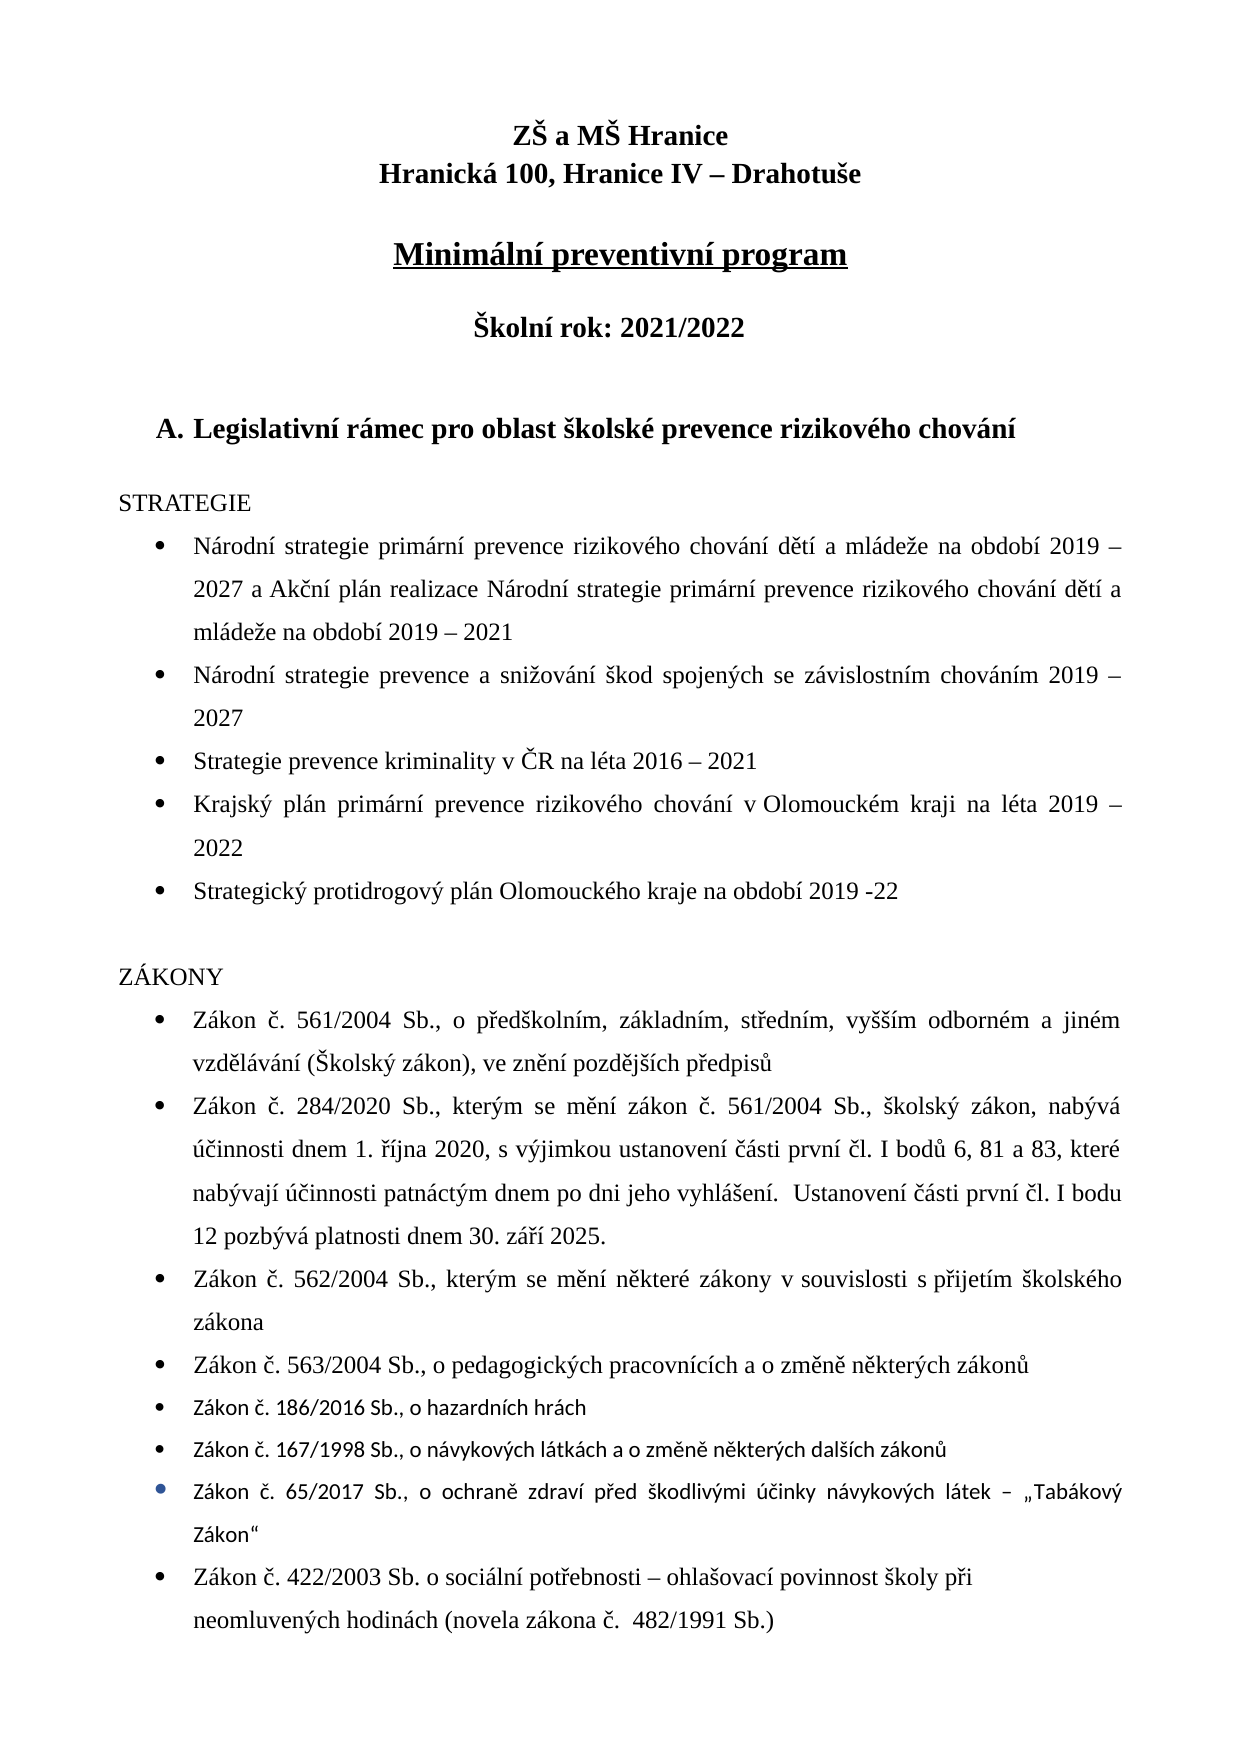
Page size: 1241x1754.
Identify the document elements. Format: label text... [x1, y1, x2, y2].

text ZŠ a MŠ Hranice [118, 118, 1122, 152]
list Legislativní rámec pro oblast školské prevence rizikového chování [156, 411, 1122, 444]
list Krajský plán primární prevence rizikového chování v Olomouckém kraji na léta 2019 – 2022 [156, 789, 1122, 861]
text STRATEGIE [118, 488, 1122, 516]
list Strategický protidrogový plán Olomouckého kraje na období 2019 -22 [156, 876, 1122, 904]
list Zákon č. 167/1998 Sb., o návykových látkách a o změně některých dalších zákonů [156, 1435, 1122, 1463]
text Minimální preventivní program [118, 234, 1122, 272]
list Zákon č. 65/2017 Sb., o ochraně zdraví před škodlivými účinky návykových látek – „Tabákový Zákon“ [156, 1477, 1122, 1548]
list Národní strategie prevence a snižování škod spojených se závislostním chováním 2019 –2027 [156, 660, 1122, 732]
list Zákon č. 284/2020 Sb., kterým se mění zákon č. 561/2004 Sb., školský zákon, nabývá účinnosti dnem 1. října 2020, s výjimkou ustanovení části první čl. I bodů 6, 81 a 83, které nabývají účinnosti patnáctým dnem po dni jeho vyhlášení. Ustanovení části první čl. I bodu 12 pozbývá platnosti dnem 30. září 2025. [155, 1091, 1122, 1249]
list Zákon č. 422/2003 Sb. o sociální potřebnosti – ohlašovací povinnost školy při neomluvených hodinách (novela zákona č. 482/1991 Sb.) [156, 1562, 1122, 1634]
list Zákon č. 563/2004 Sb., o pedagogických pracovnících a o změně některých zákonů [156, 1350, 1122, 1379]
list Zákon č. 561/2004 Sb., o předškolním, základním, středním, vyšším odborném a jiném vzdělávání (Školský zákon), ve znění pozdějších předpisů [155, 1005, 1122, 1077]
text ZÁKONY [118, 962, 1122, 991]
list Zákon č. 186/2016 Sb., o hazardních hrách [156, 1393, 1122, 1421]
list Zákon č. 562/2004 Sb., kterým se mění některé zákony v souvislosti s přijetím školského zákona [156, 1264, 1122, 1336]
list Strategie prevence kriminality v ČR na léta 2016 – 2021 [156, 746, 1122, 775]
text Školní rok: 2021/2022 [118, 310, 1122, 344]
text Hranická 100, Hranice IV – Drahotuše [118, 157, 1122, 190]
list Národní strategie primární prevence rizikového chování dětí a mládeže na období 2019 – 2027 a Akční plán realizace Národní strategie primární prevence rizikového chování dětí a mládeže na období 2019 – 2021 [156, 531, 1122, 646]
